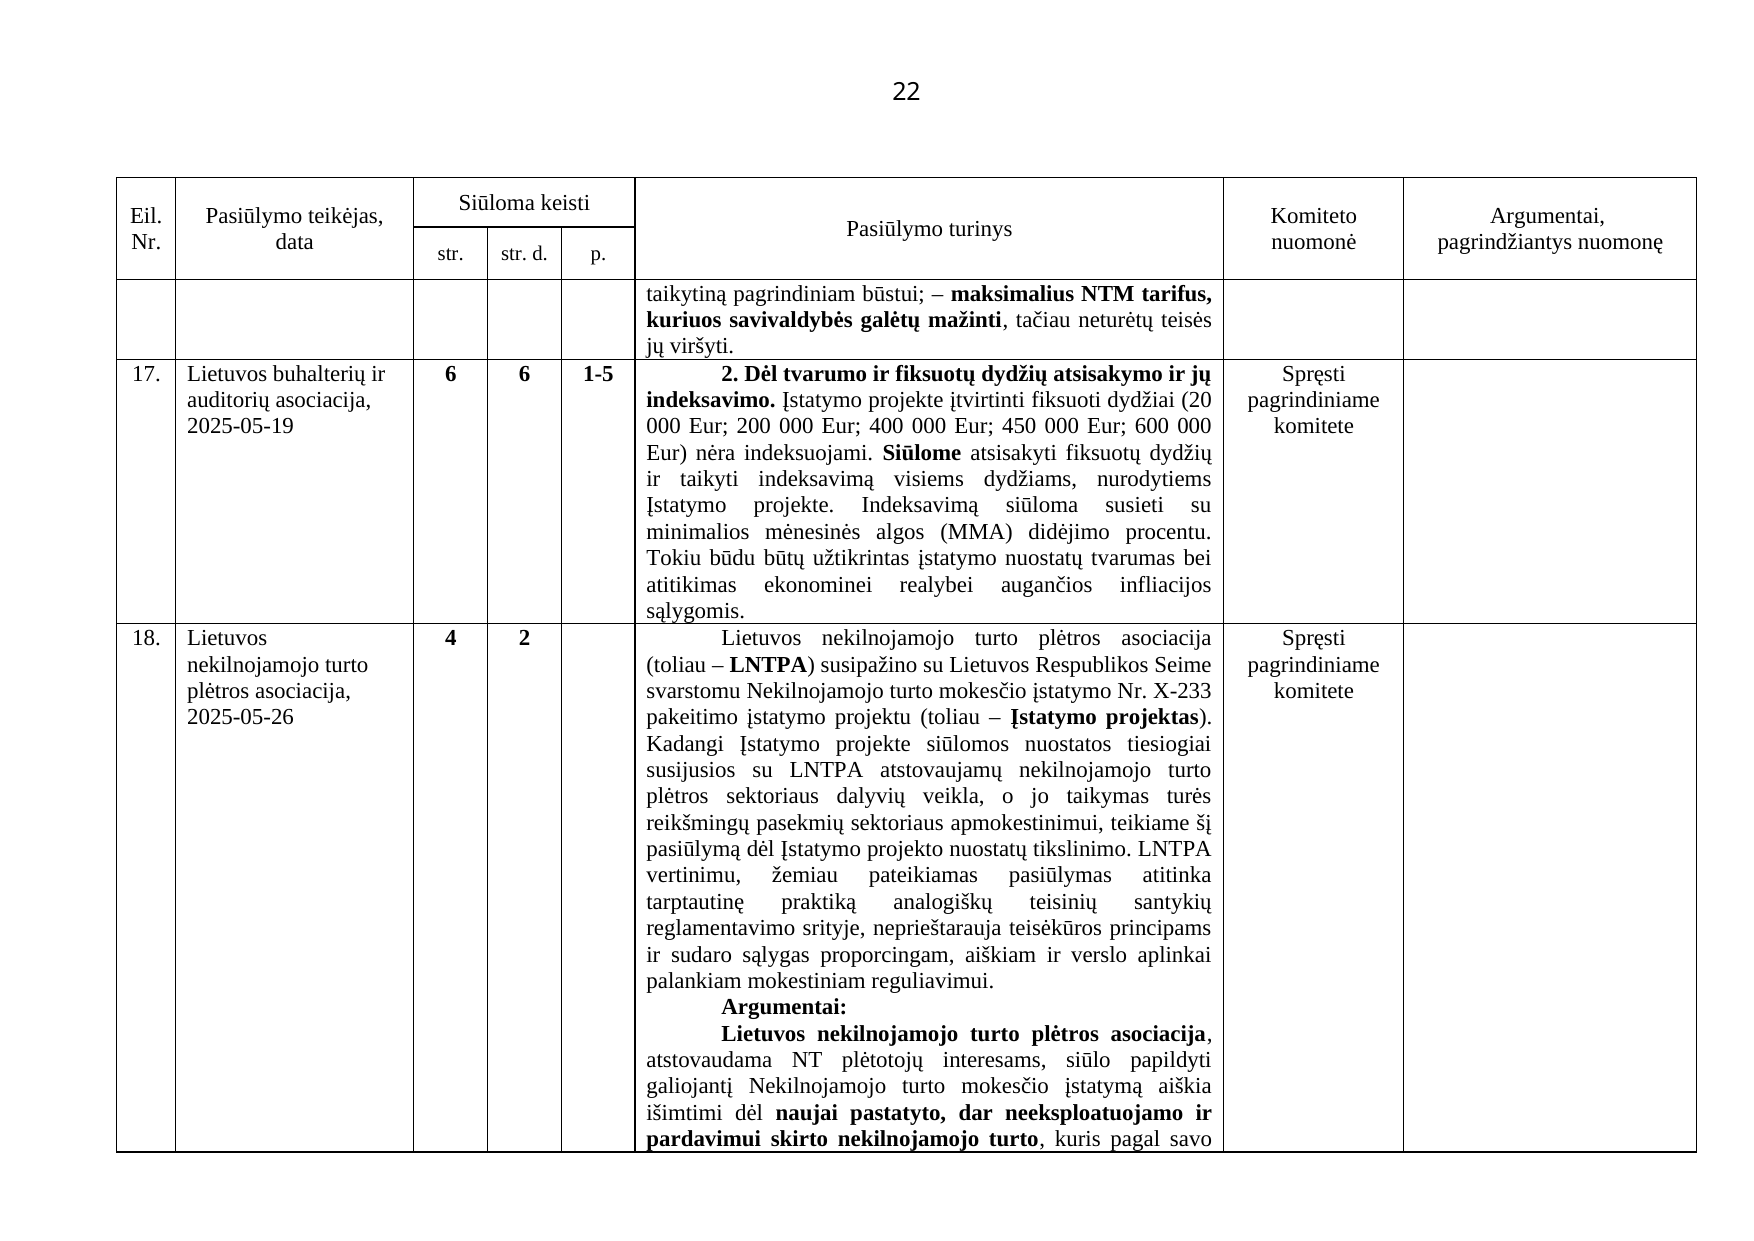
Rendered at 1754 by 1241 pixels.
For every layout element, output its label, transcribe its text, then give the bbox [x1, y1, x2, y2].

table_header Pasiūlymo turinys [636, 178, 1223, 279]
table_cell 2. Dėl tvarumo ir fiksuotų dydžių atsisakymo ir jų indeksavimo. Įstatymo projekte įtvirtinti fiksuoti dydžiai (20 000 Eur; 200 000 Eur; 400 000 Eur; 450 000 Eur; 600 000 Eur) nėra indeksuojami. Siūlome atsisakyti fiksuotų dydžių ir taikyti indeksavimą visiems dydžiams, nurodytiems Įstatymo projekte. Indeksavimą siūloma susieti su minimalios mėnesinės algos (MMA) didėjimo procentu. Tokiu būdu būtų užtikrintas įstatymo nuostatų tvarumas bei atitikimas ekonominei realybei augančios infliacijos sąlygomis. [636, 360, 1223, 623]
table_cell 1-5 [562, 360, 634, 623]
table_cell p. [562, 228, 634, 279]
table_cell [562, 624, 634, 1151]
table_cell Spręsti pagrindiniame komitete [1224, 360, 1403, 623]
table_cell Lietuvos nekilnojamojo turto plėtros asociacija (toliau – LNTPA) susipažino su Lietuvos Respublikos Seime svarstomu Nekilnojamojo turto mokesčio įstatymo Nr. X-233 pakeitimo įstatymo projektu (toliau – Įstatymo projektas). Kadangi Įstatymo projekte siūlomos nuostatos tiesiogiai susijusios su LNTPA atstovaujamų nekilnojamojo turto plėtros sektoriaus dalyvių veikla, o jo taikymas turės reikšmingų pasekmių sektoriaus apmokestinimui, teikiame šį pasiūlymą dėl Įstatymo projekto nuostatų tikslinimo. LNTPA vertinimu, žemiau pateikiamas pasiūlymas atitinka tarptautinę praktiką analogiškų teisinių santykių reglamentavimo srityje, neprieštarauja teisėkūros principams ir sudaro sąlygas proporcingam, aiškiam ir verslo aplinkai palankiam mokestiniam reguliavimui. Argumentai: Lietuvos nekilnojamojo turto plėtros asociacija, atstovaudama NT plėtotojų interesams, siūlo papildyti galiojantį Nekilnojamojo turto mokesčio įstatymą aiškia išimtimi dėl naujai pastatyto, dar neeksploatuojamo ir pardavimui skirto nekilnojamojo turto, kuris pagal savo [636, 624, 1223, 1151]
table_cell str. d. [488, 228, 561, 279]
table_cell taikytiną pagrindiniam būstui; – maksimalius NTM tarifus, kuriuos savivaldybės galėtų mažinti, tačiau neturėtų teisės jų viršyti. [636, 280, 1223, 359]
table_cell str. [414, 228, 487, 279]
table_header Eil. Nr. [117, 178, 175, 279]
table_cell 2 [488, 624, 561, 1151]
table_cell [1404, 280, 1696, 359]
table_cell [488, 280, 561, 359]
table_cell [1404, 624, 1696, 1151]
table_cell 4 [414, 624, 487, 1151]
table_cell [1224, 280, 1403, 359]
table_cell 18. [117, 624, 175, 1151]
table_cell [562, 280, 634, 359]
table_cell 6 [488, 360, 561, 623]
table_header Argumentai, pagrindžiantys nuomonę [1404, 178, 1696, 279]
table_header Pasiūlymo teikėjas, data [176, 178, 413, 279]
table_header Komiteto nuomonė [1224, 178, 1403, 279]
table_cell Lietuvos nekilnojamojo turto plėtros asociacija, 2025-05-26 [176, 624, 413, 1151]
table_cell [1404, 360, 1696, 623]
table_cell [176, 280, 413, 359]
table_cell 6 [414, 360, 487, 623]
table_cell Lietuvos buhalterių ir auditorių asociacija, 2025-05-19 [176, 360, 413, 623]
table_cell [414, 280, 487, 359]
table_cell 17. [117, 360, 175, 623]
table_cell Spręsti pagrindiniame komitete [1224, 624, 1403, 1151]
table_cell [117, 280, 175, 359]
table_header Siūloma keisti [414, 178, 634, 226]
